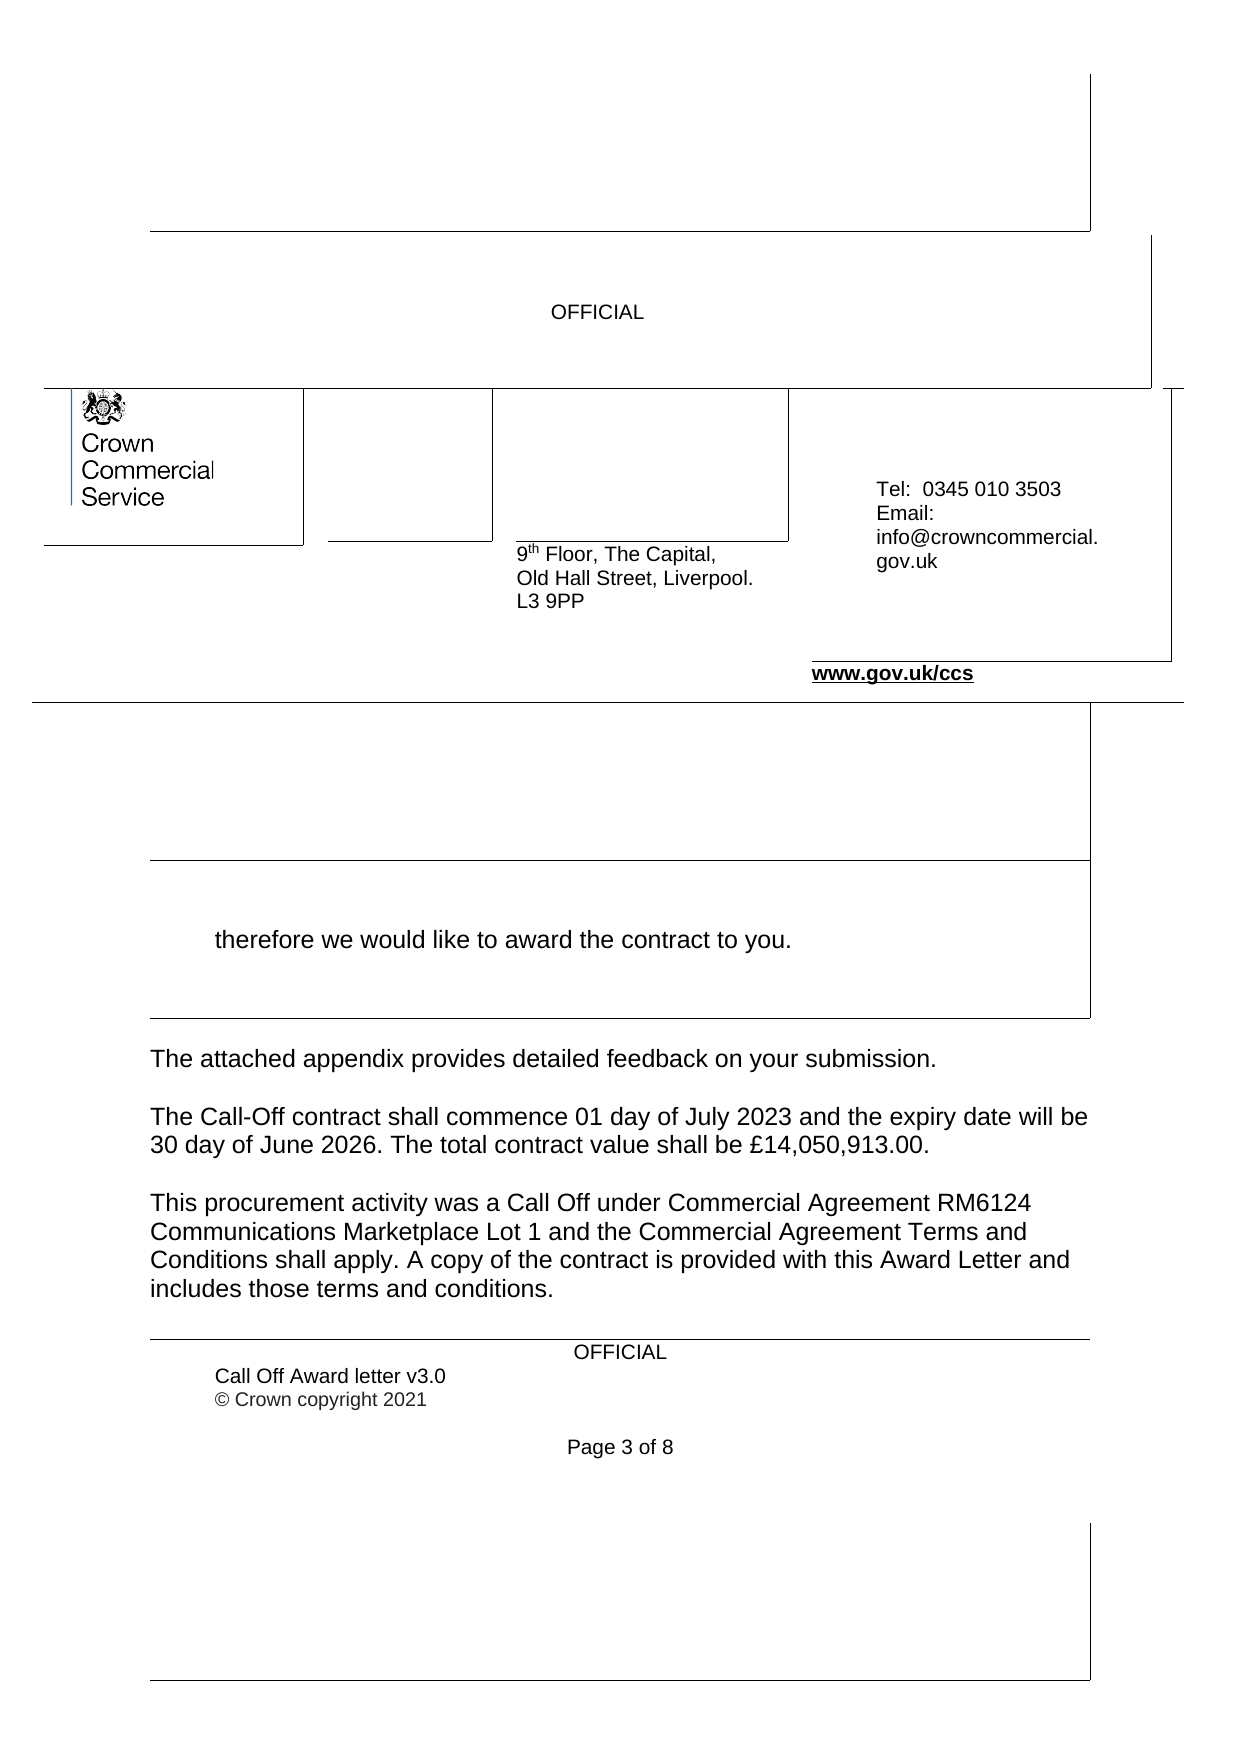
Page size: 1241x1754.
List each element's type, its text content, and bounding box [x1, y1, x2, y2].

text The Call-Off contract shall commence 01 day of July 2023 and the expiry date will be 30 day of June 2026. The total contract value shall be £14,050,913.00. [150, 1102, 1090, 1159]
text therefore we would like to award the contract to you. [150, 860, 1090, 1018]
text This procurement activity was a Call Off under Commercial Agreement RM6124 Communications Marketplace Lot 1 and the Commercial Agreement Terms and Conditions shall apply. A copy of the contract is provided with this Award Letter and includes those terms and conditions. [150, 1188, 1090, 1303]
text The attached appendix provides detailed feedback on your submission. [150, 1044, 1090, 1073]
